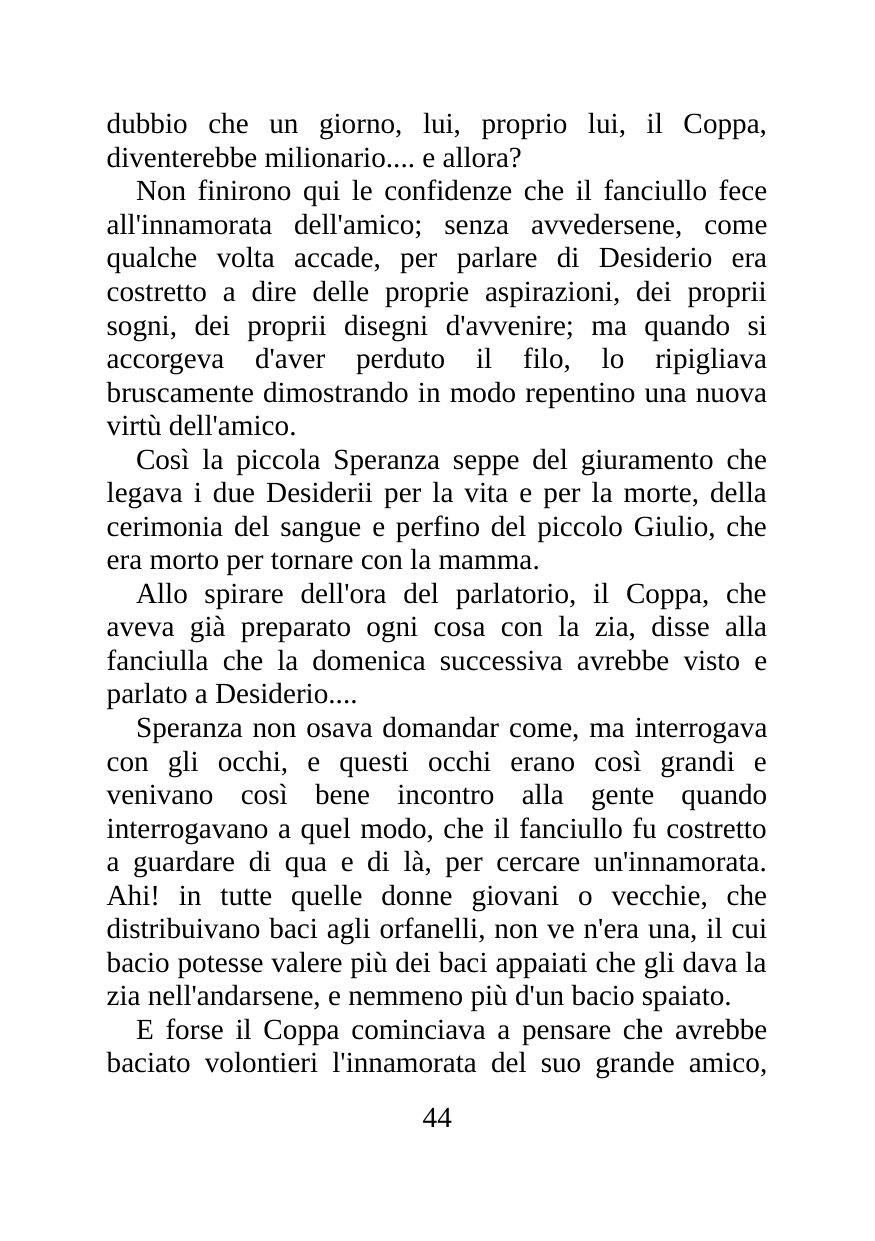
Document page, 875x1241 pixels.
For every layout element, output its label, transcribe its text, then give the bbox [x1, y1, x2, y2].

text Allo spirare dell'ora del parlatorio, il Coppa, che aveva già preparato ogni cosa con la zia, disse alla fanciulla che la domenica successiva avrebbe visto e parlato a Desiderio.... [106, 576, 768, 710]
text Non finirono qui le confidenze che il fanciullo fece all'innamorata dell'amico; senza avvedersene, come qualche volta accade, per parlare di Desiderio era costretto a dire delle proprie aspirazioni, dei proprii sogni, dei proprii disegni d'avvenire; ma quando si accorgeva d'aver perduto il filo, lo ripigliava bruscamente dimostrando in modo repentino una nuova virtù dell'amico. [106, 173, 768, 442]
text Così la piccola Speranza seppe del giuramento che legava i due Desiderii per la vita e per la morte, della cerimonia del sangue e perfino del piccolo Giulio, che era morto per tornare con la mamma. [106, 442, 768, 576]
text E forse il Coppa cominciava a pensare che avrebbe baciato volontieri l'innamorata del suo grande amico, [106, 1012, 768, 1079]
text dubbio che un giorno, lui, proprio lui, il Coppa, diventerebbe milionario.... e allora? [106, 106, 768, 173]
text Speranza non osava domandar come, ma interrogava con gli occhi, e questi occhi erano così grandi e venivano così bene incontro alla gente quando interrogavano a quel modo, che il fanciullo fu costretto a guardare di qua e di là, per cercare un'innamorata. Ahi! in tutte quelle donne giovani o vecchie, che distribuivano baci agli orfanelli, non ve n'era una, il cui bacio potesse valere più dei baci appaiati che gli dava la zia nell'andarsene, e nemmeno più d'un bacio spaiato. [106, 710, 768, 1012]
